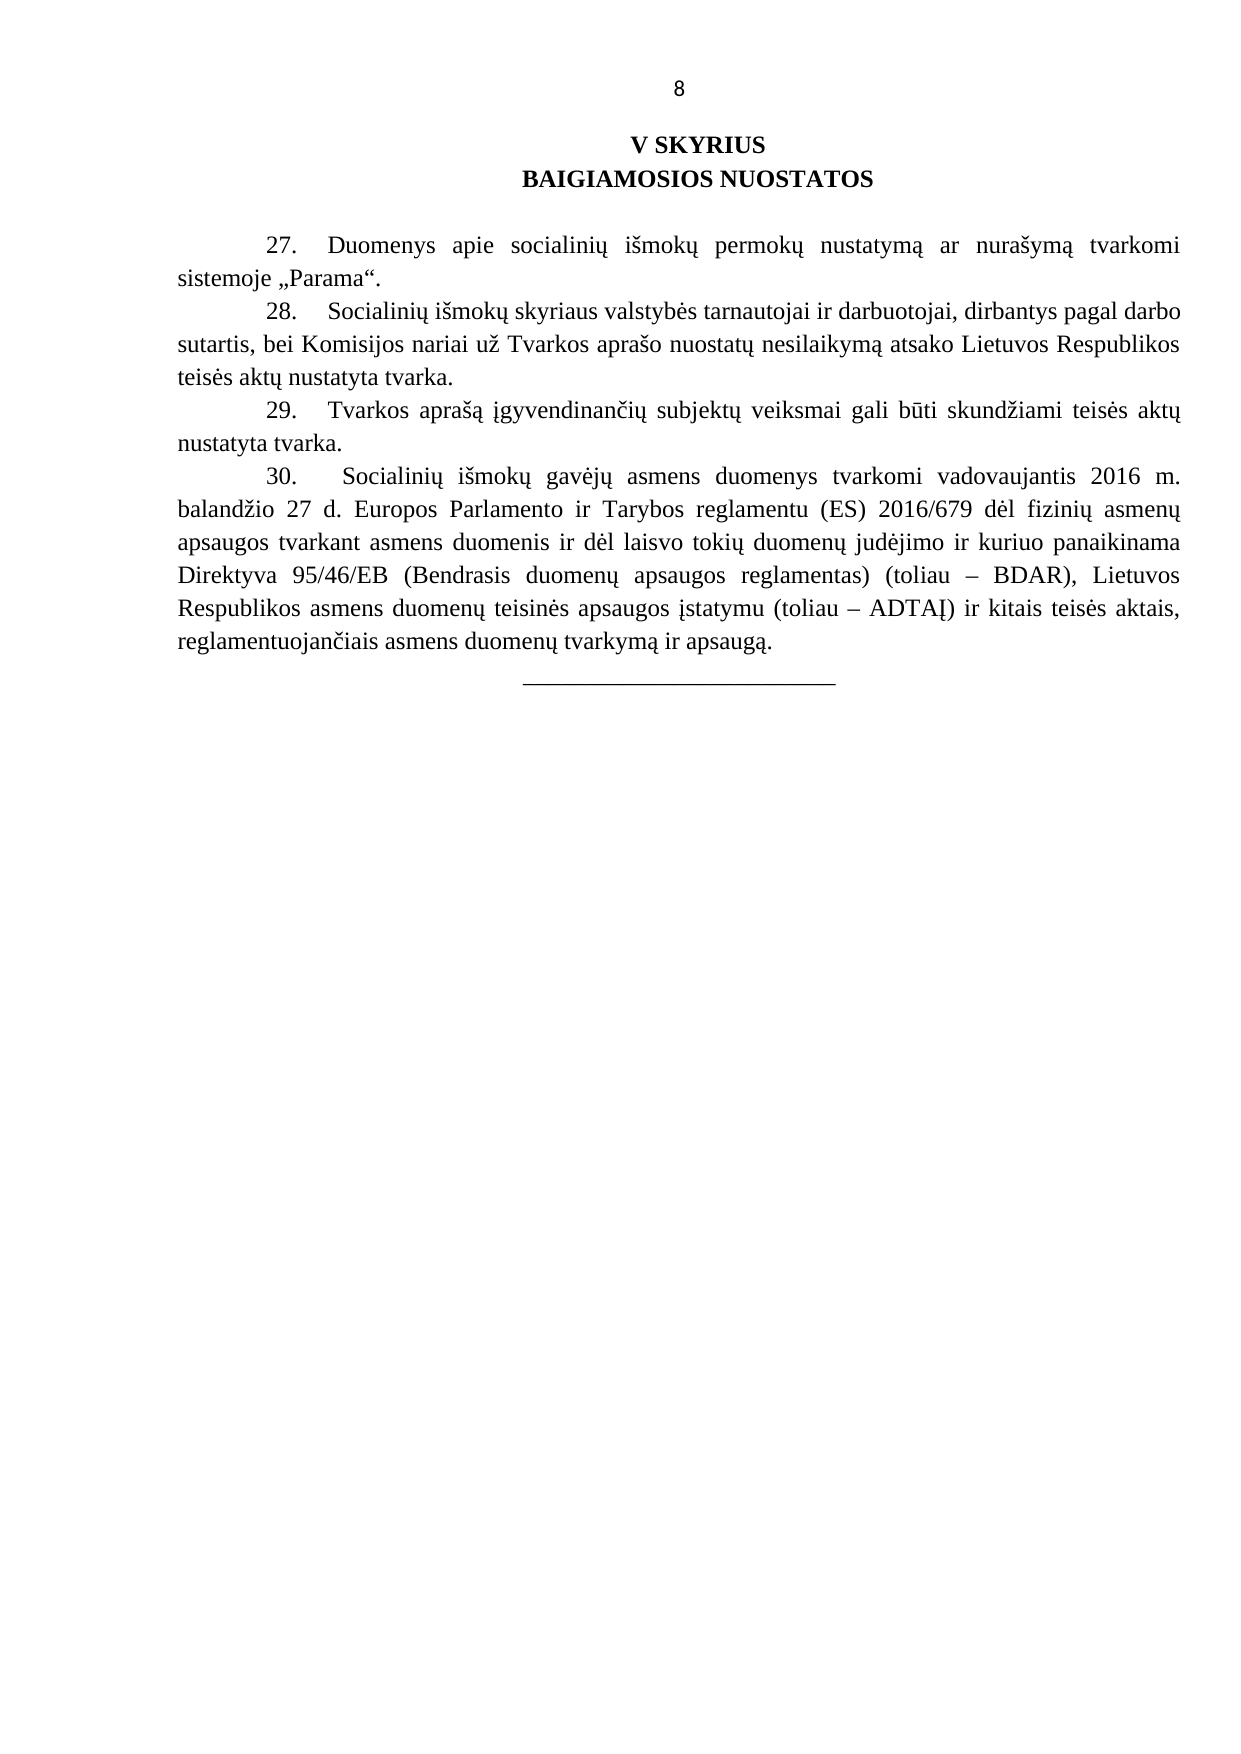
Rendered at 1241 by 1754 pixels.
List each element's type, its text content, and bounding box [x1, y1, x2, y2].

text V SKYRIUS [215, 131, 1181, 159]
text 30. Socialinių išmokų gavėjų asmens duomenys tvarkomi vadovaujantis 2016 m. balandžio 27 d. Europos Parlamento ir Tarybos reglamentu (ES) 2016/679 dėl fizinių asmenų apsaugos tvarkant asmens duomenis ir dėl laisvo tokių duomenų judėjimo ir kuriuo panaikinama Direktyva 95/46/EB (Bendrasis duomenų apsaugos reglamentas) (toliau – BDAR), Lietuvos Respublikos asmens duomenų teisinės apsaugos įstatymu (toliau – ADTAĮ) ir kitais teisės aktais, reglamentuojančiais asmens duomenų tvarkymą ir apsaugą. [177, 461, 1181, 655]
text 27. Duomenys apie socialinių išmokų permokų nustatymą ar nurašymą tvarkomi sistemoje „Parama“. [177, 230, 1181, 291]
text BAIGIAMOSIOS NUOSTATOS [215, 164, 1181, 192]
text 28. Socialinių išmokų skyriaus valstybės tarnautojai ir darbuotojai, dirbantys pagal darbo sutartis, bei Komisijos nariai už Tvarkos aprašo nuostatų nesilaikymą atsako Lietuvos Respublikos teisės aktų nustatyta tvarka. [177, 296, 1181, 391]
text _________________________ [177, 659, 1181, 688]
text 29. Tvarkos aprašą įgyvendinančių subjektų veiksmai gali būti skundžiami teisės aktų nustatyta tvarka. [177, 395, 1181, 457]
